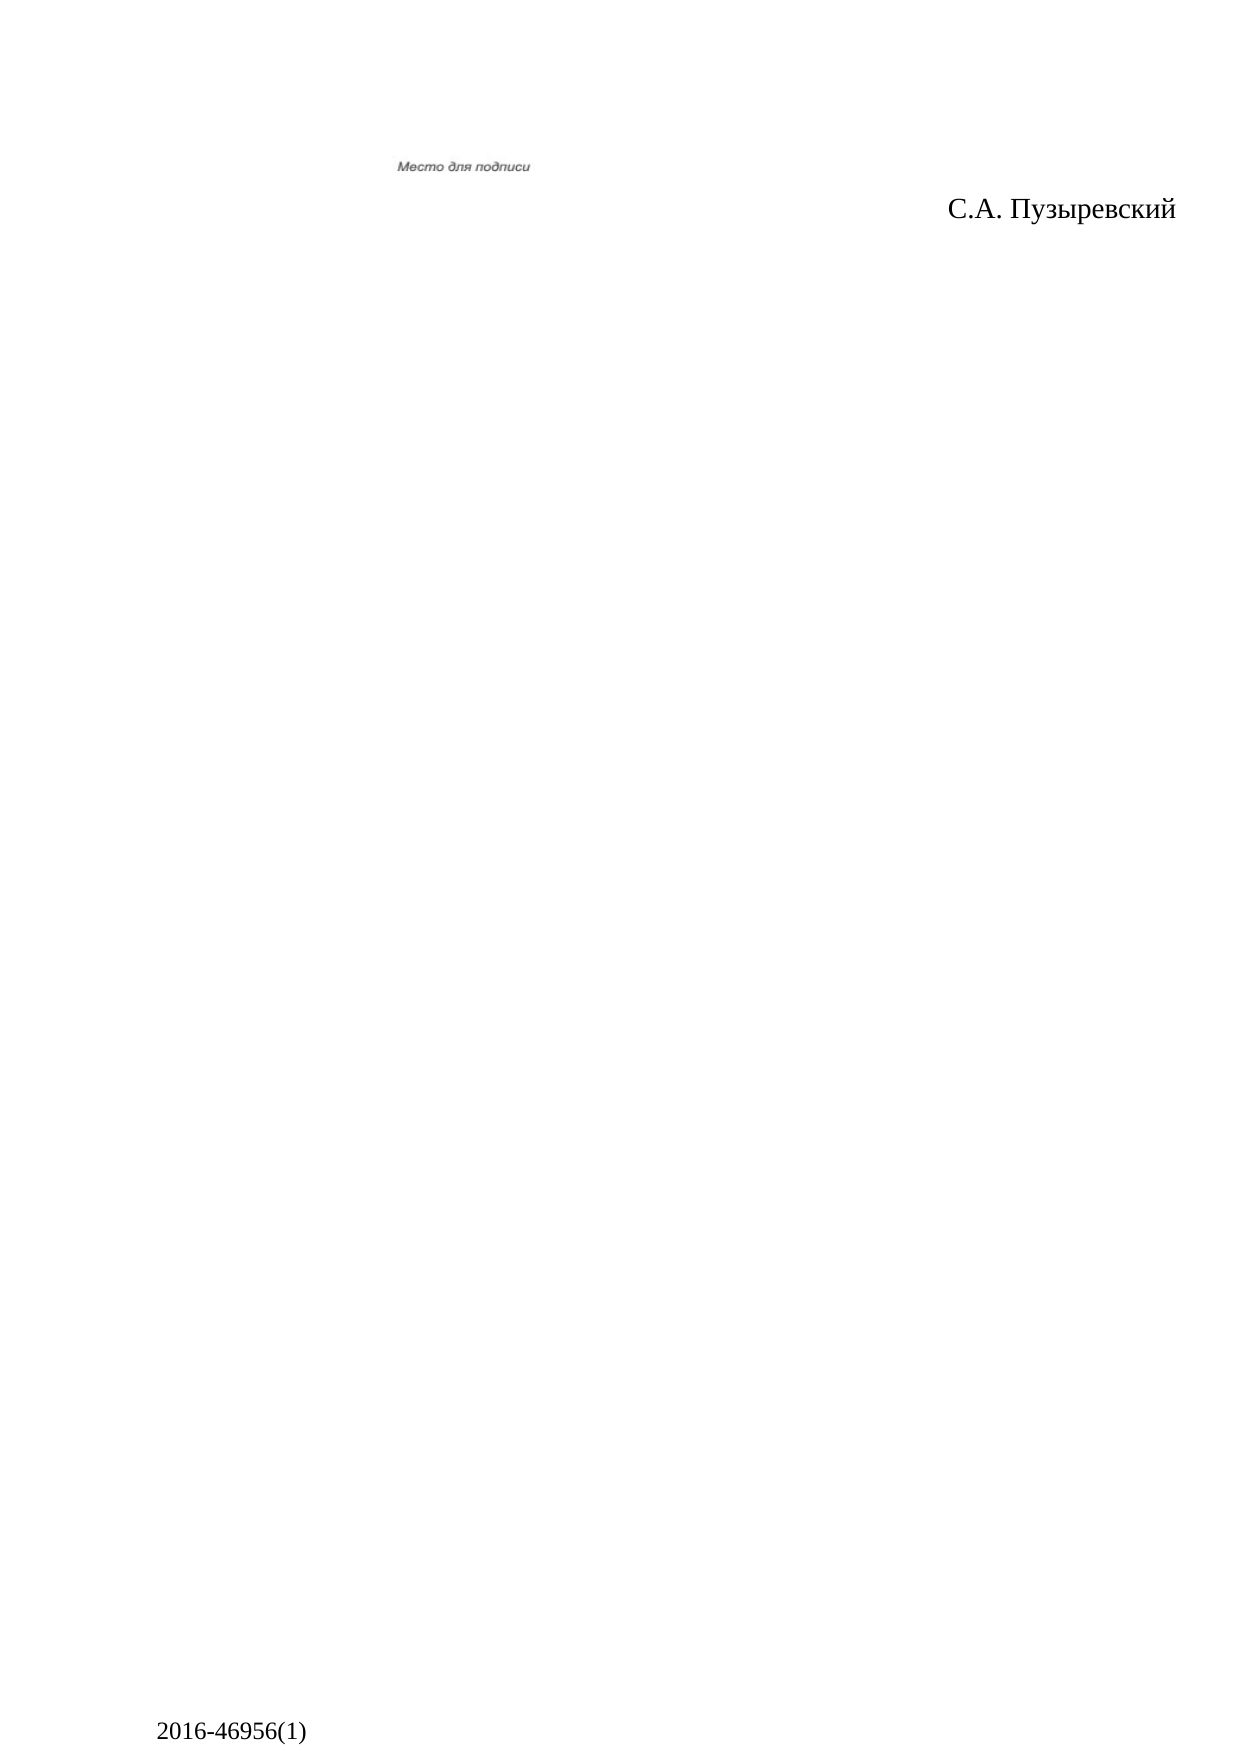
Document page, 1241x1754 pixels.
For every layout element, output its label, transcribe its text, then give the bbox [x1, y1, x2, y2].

table_header [118, 118, 352, 383]
picture [364, 130, 553, 210]
table_header [353, 118, 832, 209]
table_header С.А. Пузыревский [832, 118, 1182, 383]
table_cell [353, 383, 832, 428]
table_cell [832, 383, 1182, 428]
table_cell [118, 383, 352, 428]
table_header [353, 210, 832, 383]
